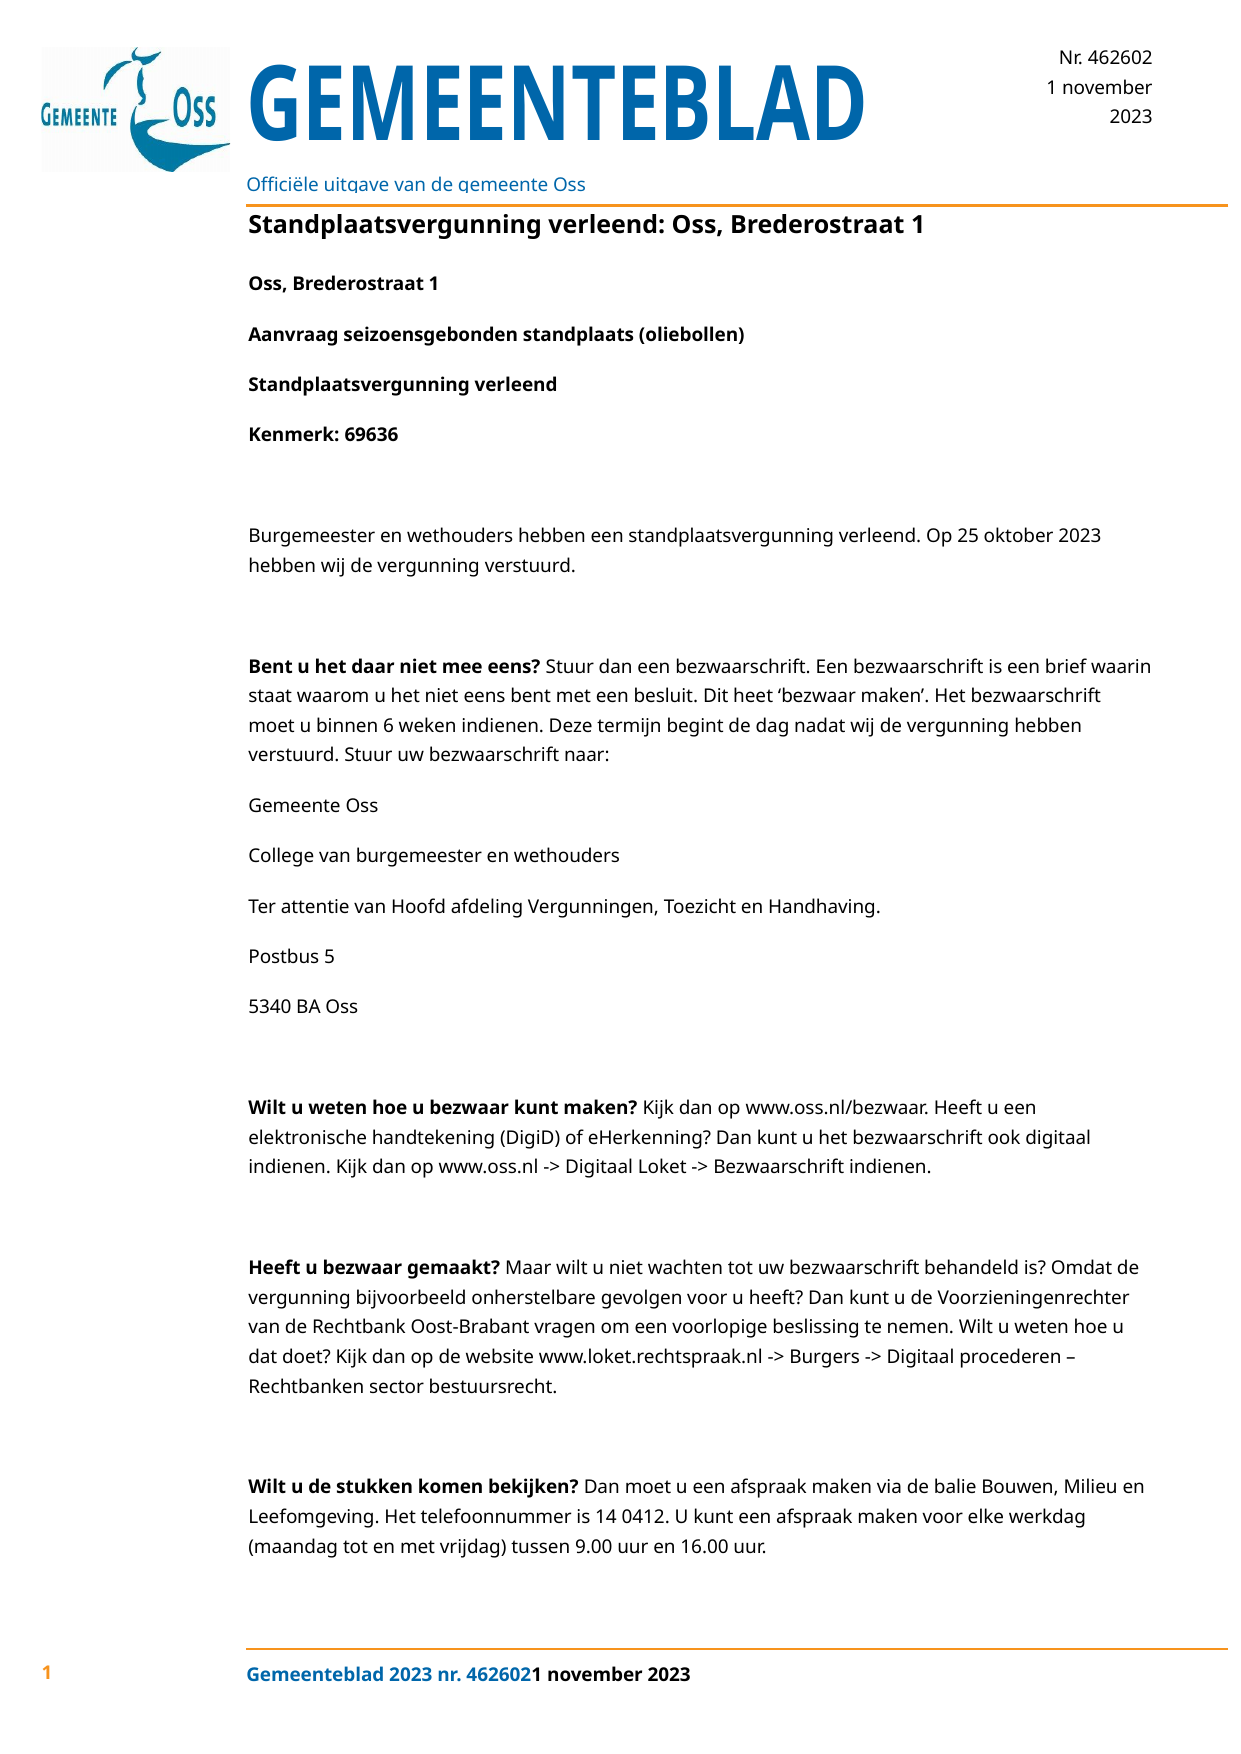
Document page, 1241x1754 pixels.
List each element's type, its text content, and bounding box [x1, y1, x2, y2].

text Kenmerk: 69636 [248, 422, 1152, 447]
text Ter attentie van Hoofd afdeling Vergunningen, Toezicht en Handhaving. [248, 893, 1152, 918]
text Postbus 5 [248, 943, 1152, 969]
text Gemeente Oss [248, 792, 1152, 818]
text Bent u het daar niet mee eens? Stuur dan een bezwaarschrift. Een bezwaarschrift is een brief waarin staat waarom u het niet eens bent met een besluit. Dit heet ‘bezwaar maken’. Het bezwaarschrift moet u binnen 6 weken indienen. Deze termijn begint de dag nadat wij de vergunning hebben verstuurd. Stuur uw bezwaarschrift naar: [248, 653, 1152, 767]
text Burgemeester en wethouders hebben een standplaatsvergunning verleend. Op 25 oktober 2023 hebben wij de vergunning verstuurd. [248, 522, 1152, 578]
text Standplaatsvergunning verleend: Oss, Brederostraat 1 [248, 207, 1152, 241]
text Wilt u de stukken komen bekijken? Dan moet u een afspraak maken via de balie Bouwen, Milieu en Leefomgeving. Het telefoonnummer is 14 0412. U kunt een afspraak maken voor elke werkdag (maandag tot en met vrijdag) tussen 9.00 uur en 16.00 uur. [248, 1474, 1152, 1558]
text Heeft u bezwaar gemaakt? Maar wilt u niet wachten tot uw bezwaarschrift behandeld is? Omdat de vergunning bijvoorbeeld onherstelbare gevolgen voor u heeft? Dan kunt u de Voorzieningenrechter van de Rechtbank Oost-Brabant vragen om een voorlopige beslissing te nemen. Wilt u weten hoe u dat doet? Kijk dan op de website www.loket.rechtspraak.nl -> Burgers -> Digitaal procederen – Rechtbanken sector bestuursrecht. [248, 1254, 1152, 1398]
text Aanvraag seizoensgebonden standplaats (oliebollen) [248, 321, 1152, 346]
picture [41, 47, 231, 172]
text 5340 BA Oss [248, 994, 1152, 1019]
text Oss, Brederostraat 1 [248, 270, 1152, 296]
text College van burgemeester en wethouders [248, 842, 1152, 868]
text Wilt u weten hoe u bezwaar kunt maken? Kijk dan op www.oss.nl/bezwaar. Heeft u een elektronische handtekening (DigiD) of eHerkenning? Dan kunt u het bezwaarschrift ook digitaal indienen. Kijk dan op www.oss.nl -> Digitaal Loket -> Bezwaarschrift indienen. [248, 1094, 1152, 1179]
text Standplaatsvergunning verleend [248, 371, 1152, 397]
